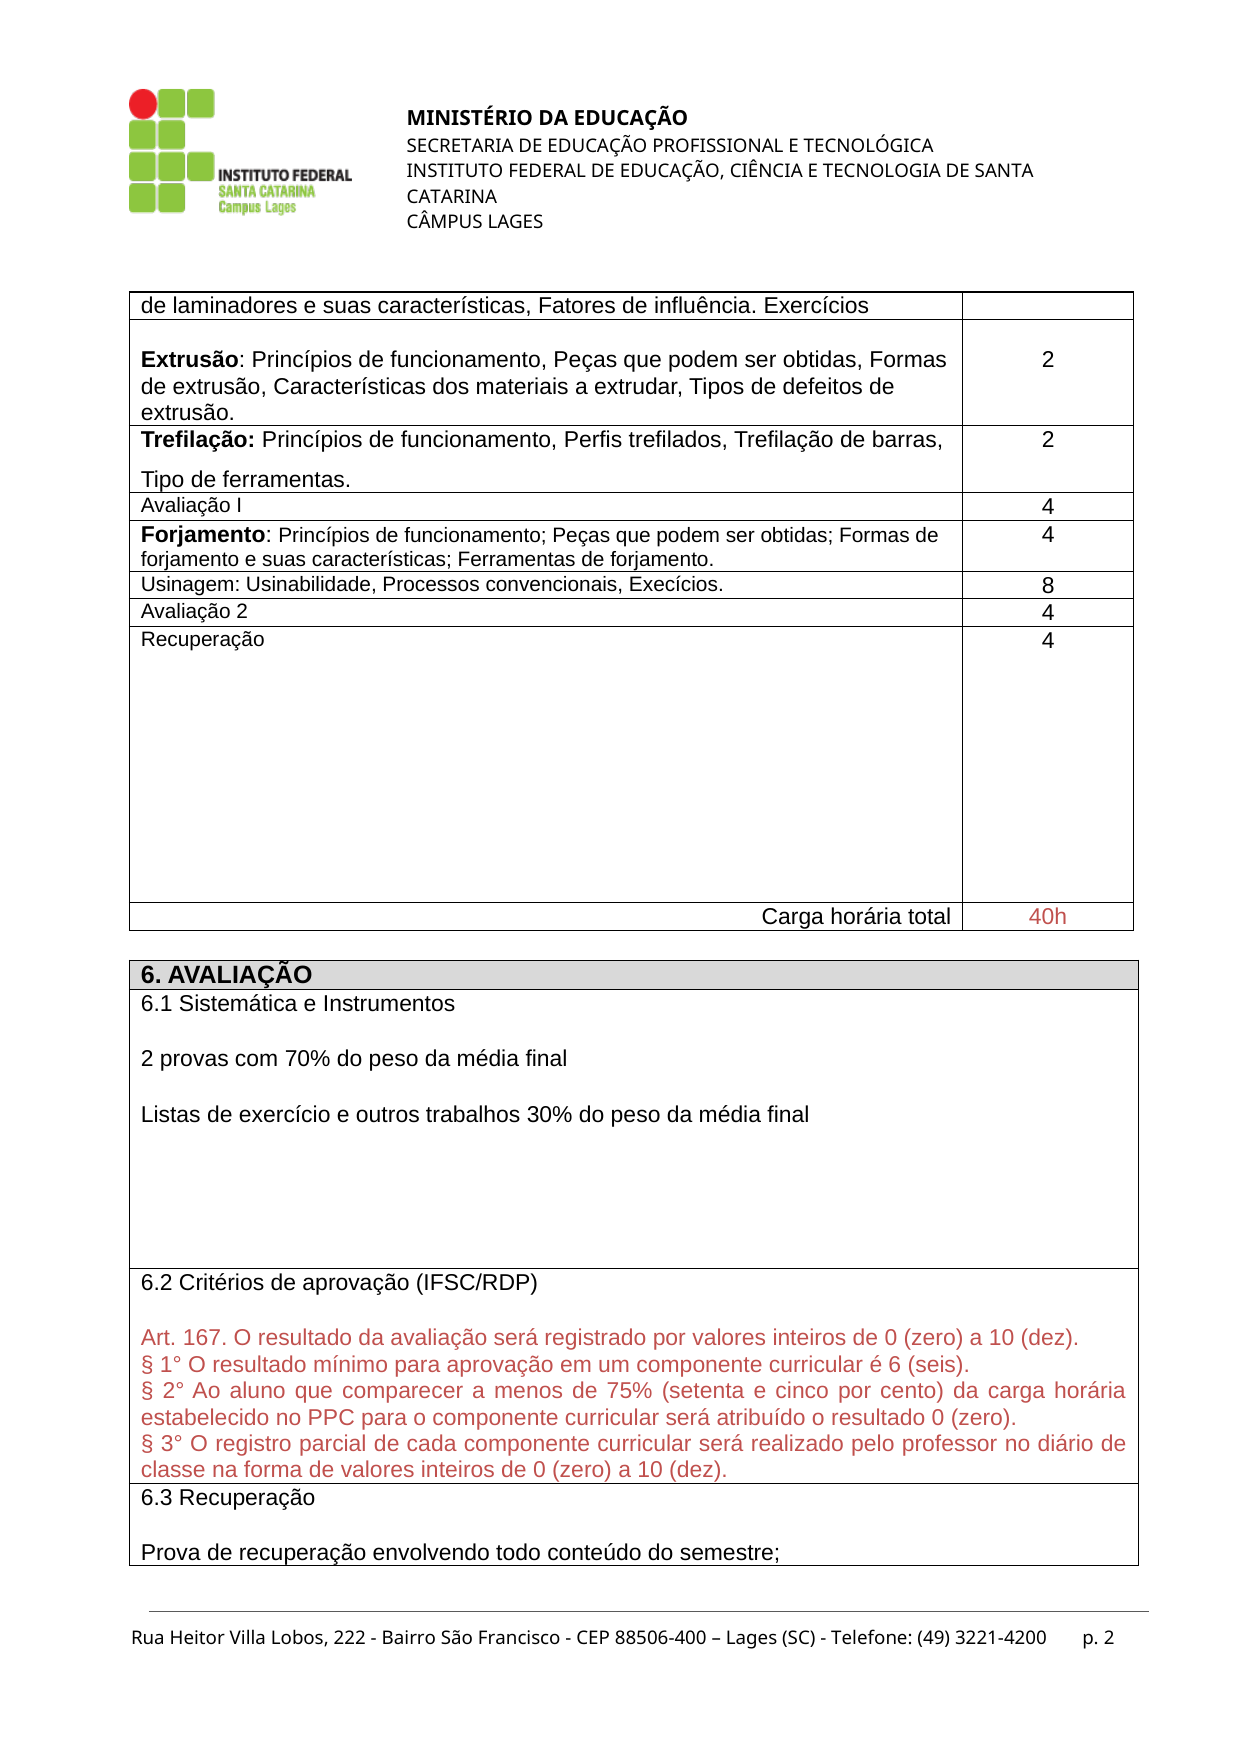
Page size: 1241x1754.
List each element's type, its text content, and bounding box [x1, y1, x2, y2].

table_cell 6.3 Recuperação Prova de recuperação envolvendo todo conteúdo do semestre; [130, 1484, 1138, 1565]
table_cell Extrusão: Princípios de funcionamento, Peças que podem ser obtidas, Formas de extrusão, Características dos materiais a extrudar, Tipos de defeitos de extrusão. [130, 320, 962, 425]
table_cell de laminadores e suas características, Fatores de influência. Exercícios [130, 293, 962, 319]
table_cell 4 [963, 599, 1133, 626]
table_cell Forjamento: Princípios de funcionamento; Peças que podem ser obtidas; Formas de forjamento e suas características; Ferramentas de forjamento. [130, 521, 962, 571]
table_cell Usinagem: Usinabilidade, Processos convencionais, Execícios. [130, 572, 962, 598]
table_cell Trefilação: Princípios de funcionamento, Perfis trefilados, Trefilação de barras, Tipo de ferramentas. [130, 426, 962, 492]
table_cell [963, 293, 1133, 319]
table_cell 2 [963, 320, 1133, 425]
table_cell 8 [963, 572, 1133, 598]
table_cell 4 [963, 627, 1133, 902]
table_cell 2 [963, 426, 1133, 492]
table_cell Avaliação I [130, 493, 962, 519]
table_cell 4 [963, 493, 1133, 519]
table_cell 6.1 Sistemática e Instrumentos 2 provas com 70% do peso da média final Listas de exercício e outros trabalhos 30% do peso da média final [130, 990, 1138, 1268]
table_cell Avaliação 2 [130, 599, 962, 626]
table_cell 6.2 Critérios de aprovação (IFSC/RDP) Art. 167. O resultado da avaliação será registrado por valores inteiros de 0 (zero) a 10 (dez). § 1° O resultado mínimo para aprovação em um componente curricular é 6 (seis). § 2° Ao aluno que comparecer a menos de 75% (setenta e cinco por cento) da carga horária estabelecido no PPC para o componente curricular será atribuído o resultado 0 (zero). § 3° O registro parcial de cada componente curricular será realizado pelo professor no diário de classe na forma de valores inteiros de 0 (zero) a 10 (dez). [130, 1269, 1138, 1482]
table_cell 40h [963, 903, 1133, 930]
table_cell 4 [963, 521, 1133, 571]
table_header 6. AVALIAÇÃO [130, 961, 1138, 989]
table_cell Recuperação [130, 627, 962, 902]
picture [129, 75, 383, 216]
table_cell Carga horária total [130, 903, 962, 930]
